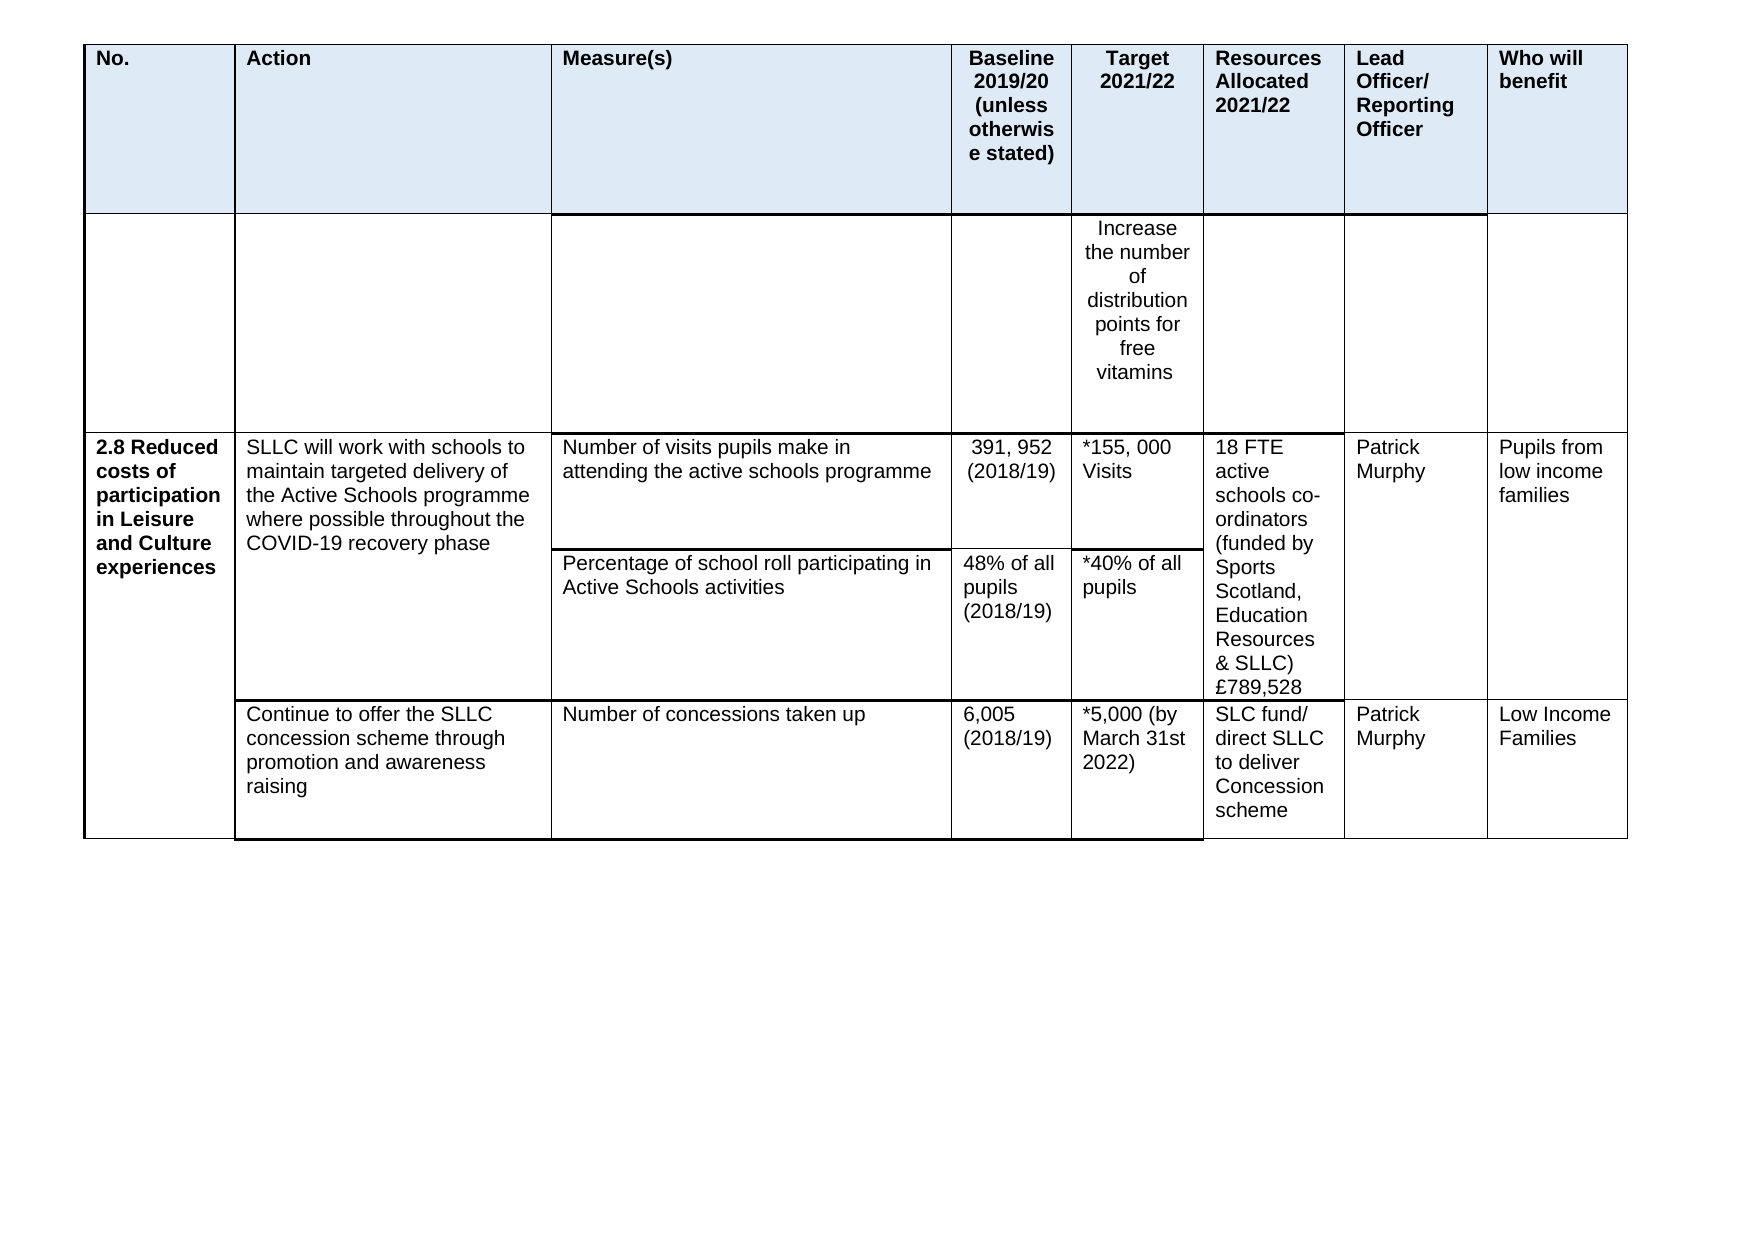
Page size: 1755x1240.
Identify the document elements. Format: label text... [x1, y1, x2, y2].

table_header Resources Allocated 2021/22 [1204, 45, 1344, 213]
table_cell 18 FTE active schools co-ordinators (funded by Sports Scotland, Education Resources & SLLC) £789,528 [1204, 435, 1344, 698]
table_cell *155, 000 Visits [1072, 435, 1203, 547]
table_header Measure(s) [552, 45, 951, 213]
table_cell 391, 952 (2018/19) [952, 435, 1071, 547]
table_header Lead Officer/ Reporting Officer [1345, 45, 1487, 213]
table_cell *5,000 (by March 31st 2022) [1072, 702, 1203, 838]
table_header Who will benefit [1488, 45, 1627, 213]
table_cell Low Income Families [1488, 700, 1627, 838]
table_cell [1345, 216, 1487, 432]
table_cell SLC fund/ direct SLLC to deliver Concession scheme [1204, 702, 1344, 838]
table_header Target 2021/22 [1072, 45, 1203, 213]
table_cell Patrick Murphy [1345, 700, 1487, 838]
table_cell Number of visits pupils make in attending the active schools programme [552, 435, 951, 547]
table_cell SLLC will work with schools to maintain targeted delivery of the Active Schools programme where possible throughout the COVID-19 recovery phase [236, 433, 551, 698]
table_cell Continue to offer the SLLC concession scheme through promotion and awareness raising [236, 702, 551, 838]
table_cell [1488, 214, 1627, 432]
table_cell [552, 216, 951, 432]
table_cell Percentage of school roll participating in Active Schools activities [552, 551, 951, 698]
table_cell Patrick Murphy [1345, 433, 1487, 698]
table_cell [236, 214, 551, 432]
table_header Baseline 2019/20 (unless otherwise stated) [952, 45, 1071, 213]
table_header No. [86, 45, 234, 213]
table_header Action [236, 45, 551, 213]
table_cell Number of concessions taken up [552, 702, 951, 838]
table_cell [1204, 216, 1344, 432]
table_cell 48% of all pupils (2018/19) [952, 549, 1071, 698]
table_cell Pupils from low income families [1488, 433, 1627, 698]
table_cell [952, 216, 1071, 432]
table_cell [86, 214, 234, 432]
table_cell 6,005 (2018/19) [952, 702, 1071, 838]
table_cell Increase the number of distribution points for free vitamins [1072, 216, 1203, 432]
table_cell 2.8 Reduced costs of participation in Leisure and Culture experiences [86, 433, 234, 838]
table_cell *40% of all pupils [1072, 551, 1203, 698]
